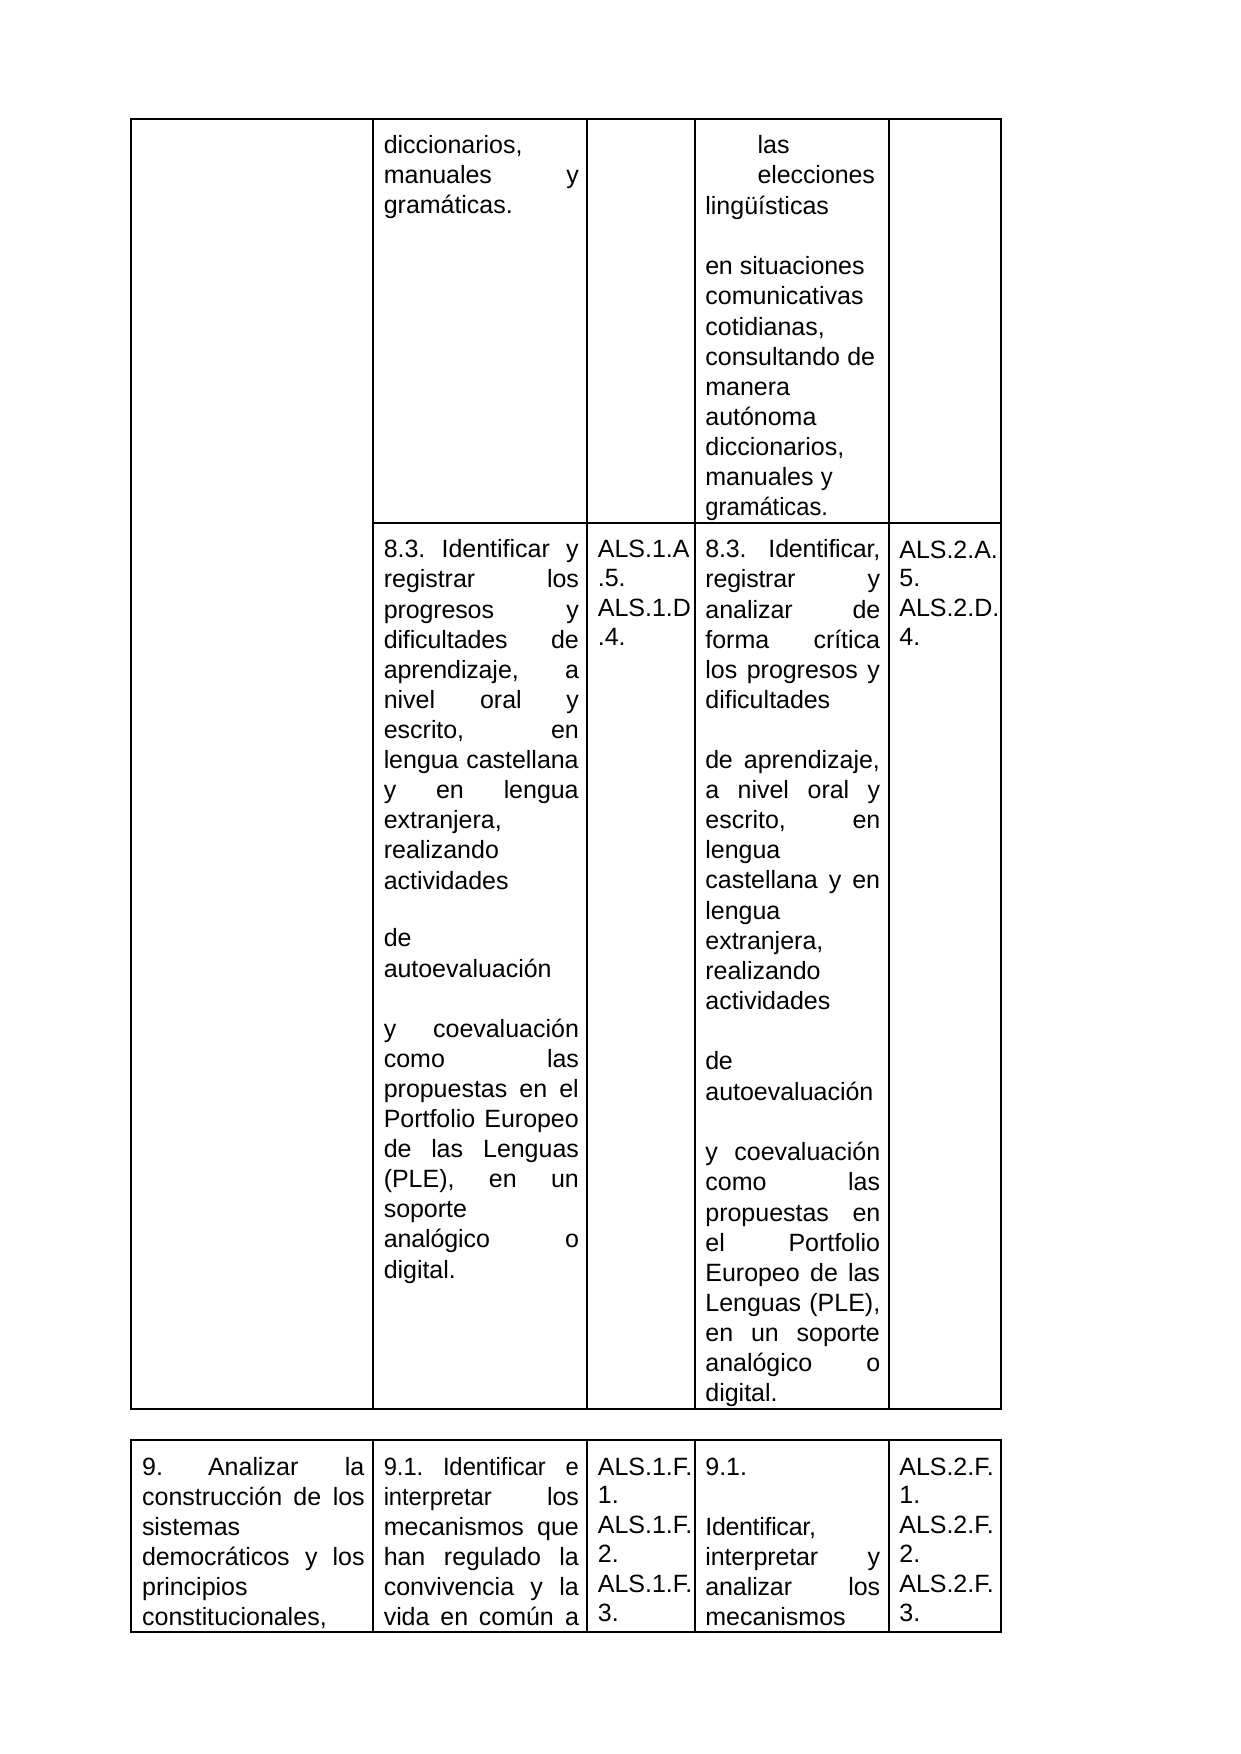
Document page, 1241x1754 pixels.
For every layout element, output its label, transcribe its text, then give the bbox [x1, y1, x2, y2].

table_header 9.1. Identificar e interpretar los mecanismos que han regulado la convivencia y la vida en común a [374, 1441, 586, 1631]
table_cell 8.3. Identificar y registrar los progresos y dificultades de aprendizaje, a nivel oral y escrito, en lengua castellana y en lengua extranjera, realizando actividades de autoevaluación y coevaluación como las propuestas en el Portfolio Europeo de las Lenguas (PLE), en un soporte analógico o digital. [374, 524, 586, 1408]
table_header ALS.1.F.1. ALS.1.F.2. ALS.1.F.3. [588, 1441, 694, 1631]
table_cell [890, 120, 1000, 522]
table_cell las elecciones lingüísticas en situaciones comunicativas cotidianas, consultando de manera autónoma diccionarios, manuales y gramáticas. [696, 120, 888, 522]
table_header 9.1. Identificar, interpretar y analizar los mecanismos [696, 1441, 888, 1631]
table_cell ALS.1.A.5. ALS.1.D.4. [588, 524, 694, 1408]
table_cell 8.3. Identificar, registrar y analizar de forma crítica los progresos y dificultades de aprendizaje, a nivel oral y escrito, en lengua castellana y en lengua extranjera, realizando actividades de autoevaluación y coevaluación como las propuestas en el Portfolio Europeo de las Lenguas (PLE), en un soporte analógico o digital. [696, 524, 888, 1408]
table_cell diccionarios, manuales y gramáticas. [374, 120, 586, 522]
table_header ALS.2.F.1. ALS.2.F.2. ALS.2.F.3. [890, 1441, 1000, 1631]
table_cell ALS.2.A.5. ALS.2.D.4. [890, 524, 1000, 1408]
table_cell [588, 120, 694, 522]
table_header 9. Analizar la construcción de los sistemas democráticos y los principios constitucionales, [132, 1441, 372, 1631]
